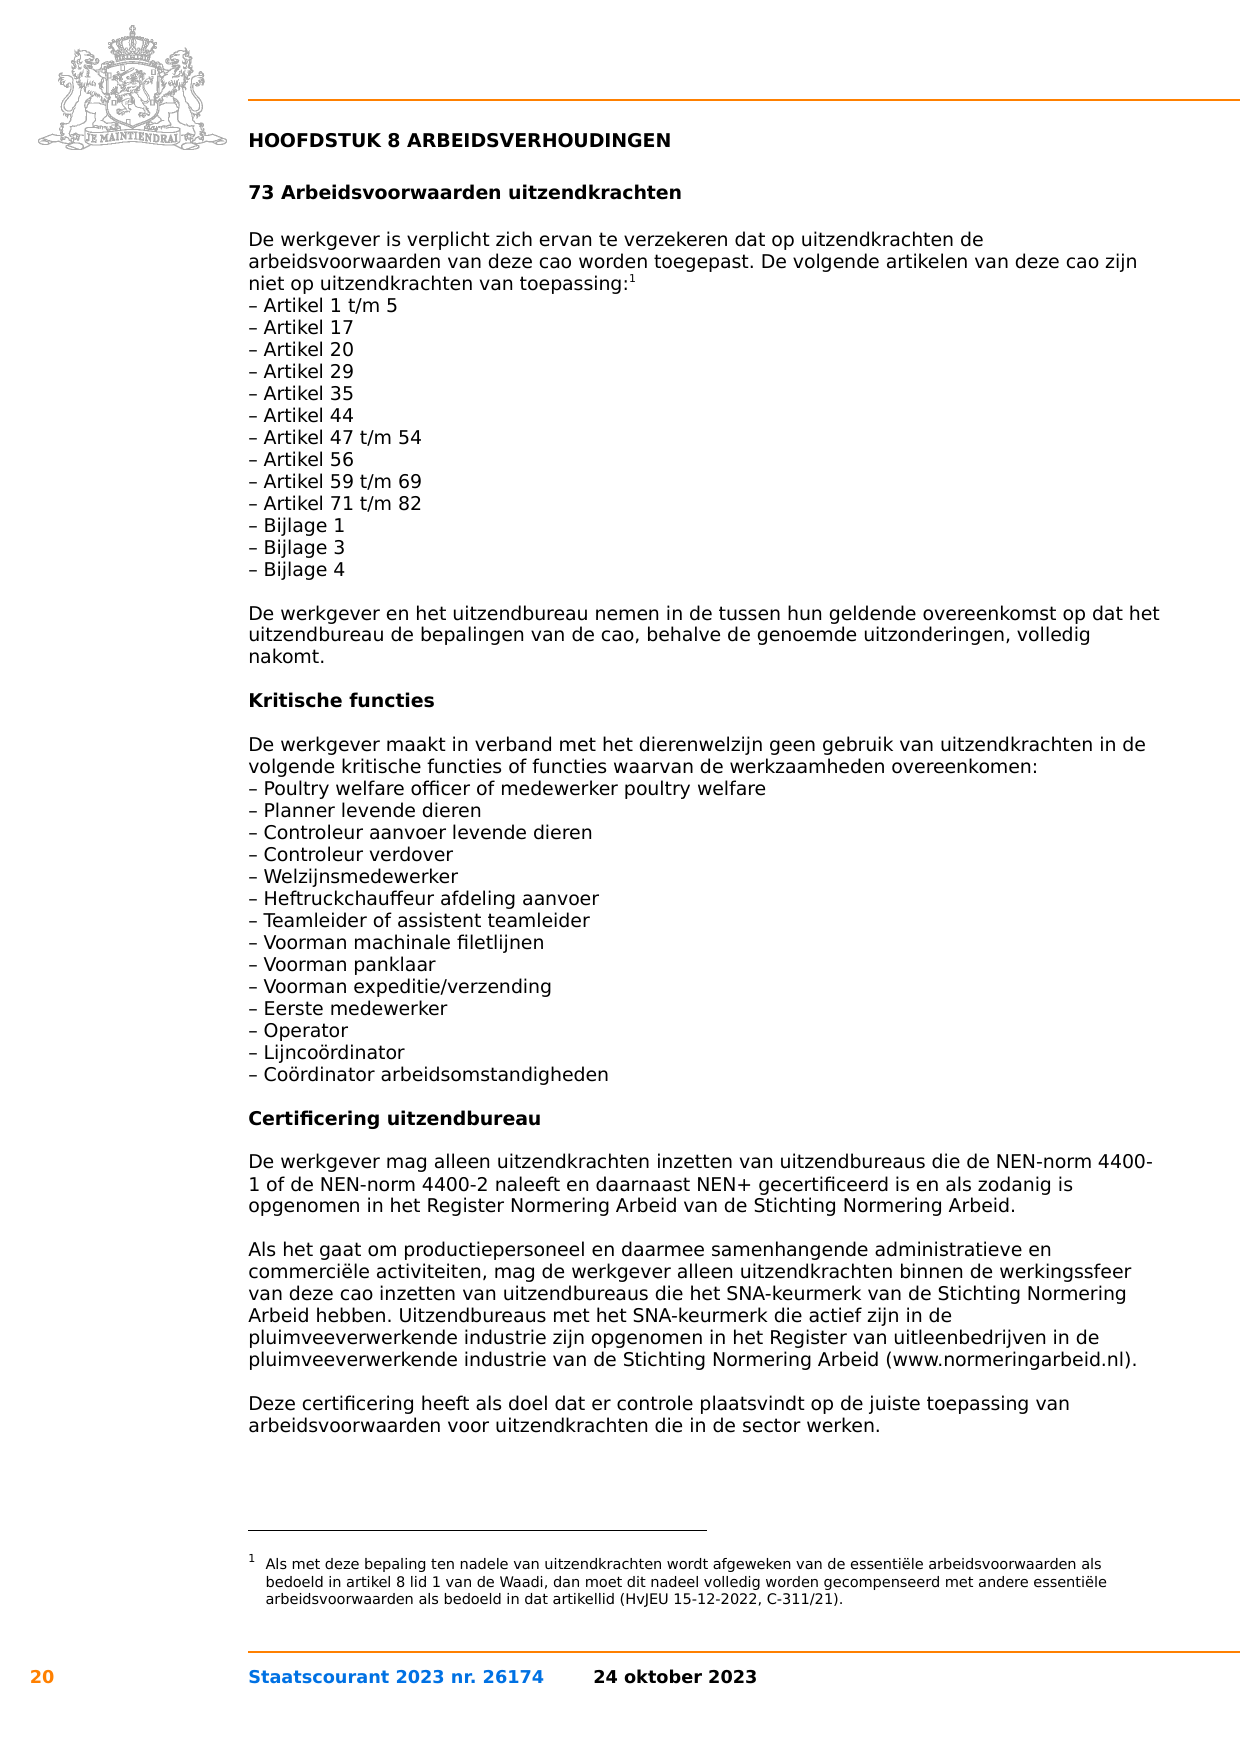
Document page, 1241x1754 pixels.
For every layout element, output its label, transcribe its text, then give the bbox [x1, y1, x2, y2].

text – Poultry welfare officer of medewerker poultry welfare [248, 778, 1163, 800]
text – Welzijnsmedewerker [248, 866, 1163, 888]
text – Bijlage 3 [248, 537, 1163, 558]
subtitle Kritische functies [248, 690, 1163, 712]
text Als met deze bepaling ten nadele van uitzendkrachten wordt afgeweken van de essentiële arbeidsvoorwaarden als bedoeld in artikel 8 lid 1 van de Waadi, dan moet dit nadeel volledig worden gecompenseerd met andere essentiële arbeidsvoorwaarden als bedoeld in dat artikellid (HvJEU 15-12-2022, C-311/21). [248, 1552, 1163, 1608]
subtitle 73 Arbeidsvoorwaarden uitzendkrachten [248, 182, 1163, 204]
text – Controleur verdover [248, 844, 1163, 866]
text De werkgever maakt in verband met het dierenwelzijn geen gebruik van uitzendkrachten in de volgende kritische functies of functies waarvan de werkzaamheden overeenkomen: [248, 734, 1163, 778]
text – Heftruckchauffeur afdeling aanvoer [248, 888, 1163, 910]
text – Artikel 71 t/m 82 [248, 493, 1163, 514]
text Deze certificering heeft als doel dat er controle plaatsvindt op de juiste toepassing van arbeidsvoorwaarden voor uitzendkrachten die in de sector werken. [248, 1393, 1163, 1437]
text – Voorman panklaar [248, 954, 1163, 976]
text – Artikel 44 [248, 405, 1163, 427]
picture [38, 25, 227, 150]
text De werkgever is verplicht zich ervan te verzekeren dat op uitzendkrachten de arbeidsvoorwaarden van deze cao worden toegepast. De volgende artikelen van deze cao zijn niet op uitzendkrachten van toepassing: [248, 229, 1163, 295]
text – Artikel 20 [248, 339, 1163, 361]
text – Artikel 1 t/m 5 [248, 295, 1163, 317]
text De werkgever en het uitzendbureau nemen in de tussen hun geldende overeenkomst op dat het uitzendbureau de bepalingen van de cao, behalve de genoemde uitzonderingen, volledig nakomt. [248, 602, 1163, 668]
text – Bijlage 4 [248, 558, 1163, 581]
subtitle Certificering uitzendbureau [248, 1108, 1163, 1129]
text – Artikel 56 [248, 449, 1163, 471]
text – Bijlage 1 [248, 514, 1163, 537]
text – Eerste medewerker [248, 998, 1163, 1020]
text – Controleur aanvoer levende dieren [248, 822, 1163, 844]
text Als het gaat om productiepersoneel en daarmee samenhangende administratieve en commerciële activiteiten, mag de werkgever alleen uitzendkrachten binnen de werkingssfeer van deze cao inzetten van uitzendbureaus die het SNA-keurmerk van de Stichting Normering Arbeid hebben. Uitzendbureaus met het SNA-keurmerk die actief zijn in de pluimveeverwerkende industrie zijn opgenomen in het Register van uitleenbedrijven in de pluimveeverwerkende industrie van de Stichting Normering Arbeid (www.normeringarbeid.nl). [248, 1239, 1163, 1371]
subtitle HOOFDSTUK 8 ARBEIDSVERHOUDINGEN [248, 130, 1163, 152]
text – Artikel 35 [248, 383, 1163, 405]
text – Artikel 29 [248, 361, 1163, 383]
text – Operator [248, 1020, 1163, 1042]
text – Teamleider of assistent teamleider [248, 910, 1163, 932]
text – Voorman machinale filetlijnen [248, 932, 1163, 954]
text – Coördinator arbeidsomstandigheden [248, 1064, 1163, 1086]
text – Artikel 47 t/m 54 [248, 427, 1163, 449]
text De werkgever mag alleen uitzendkrachten inzetten van uitzendbureaus die de NEN-norm 4400-1 of de NEN-norm 4400-2 naleeft en daarnaast NEN+ gecertificeerd is en als zodanig is opgenomen in het Register Normering Arbeid van de Stichting Normering Arbeid. [248, 1151, 1163, 1217]
text – Lijncoördinator [248, 1042, 1163, 1064]
text – Planner levende dieren [248, 800, 1163, 822]
text – Voorman expeditie/verzending [248, 976, 1163, 998]
text – Artikel 17 [248, 317, 1163, 339]
text – Artikel 59 t/m 69 [248, 471, 1163, 493]
